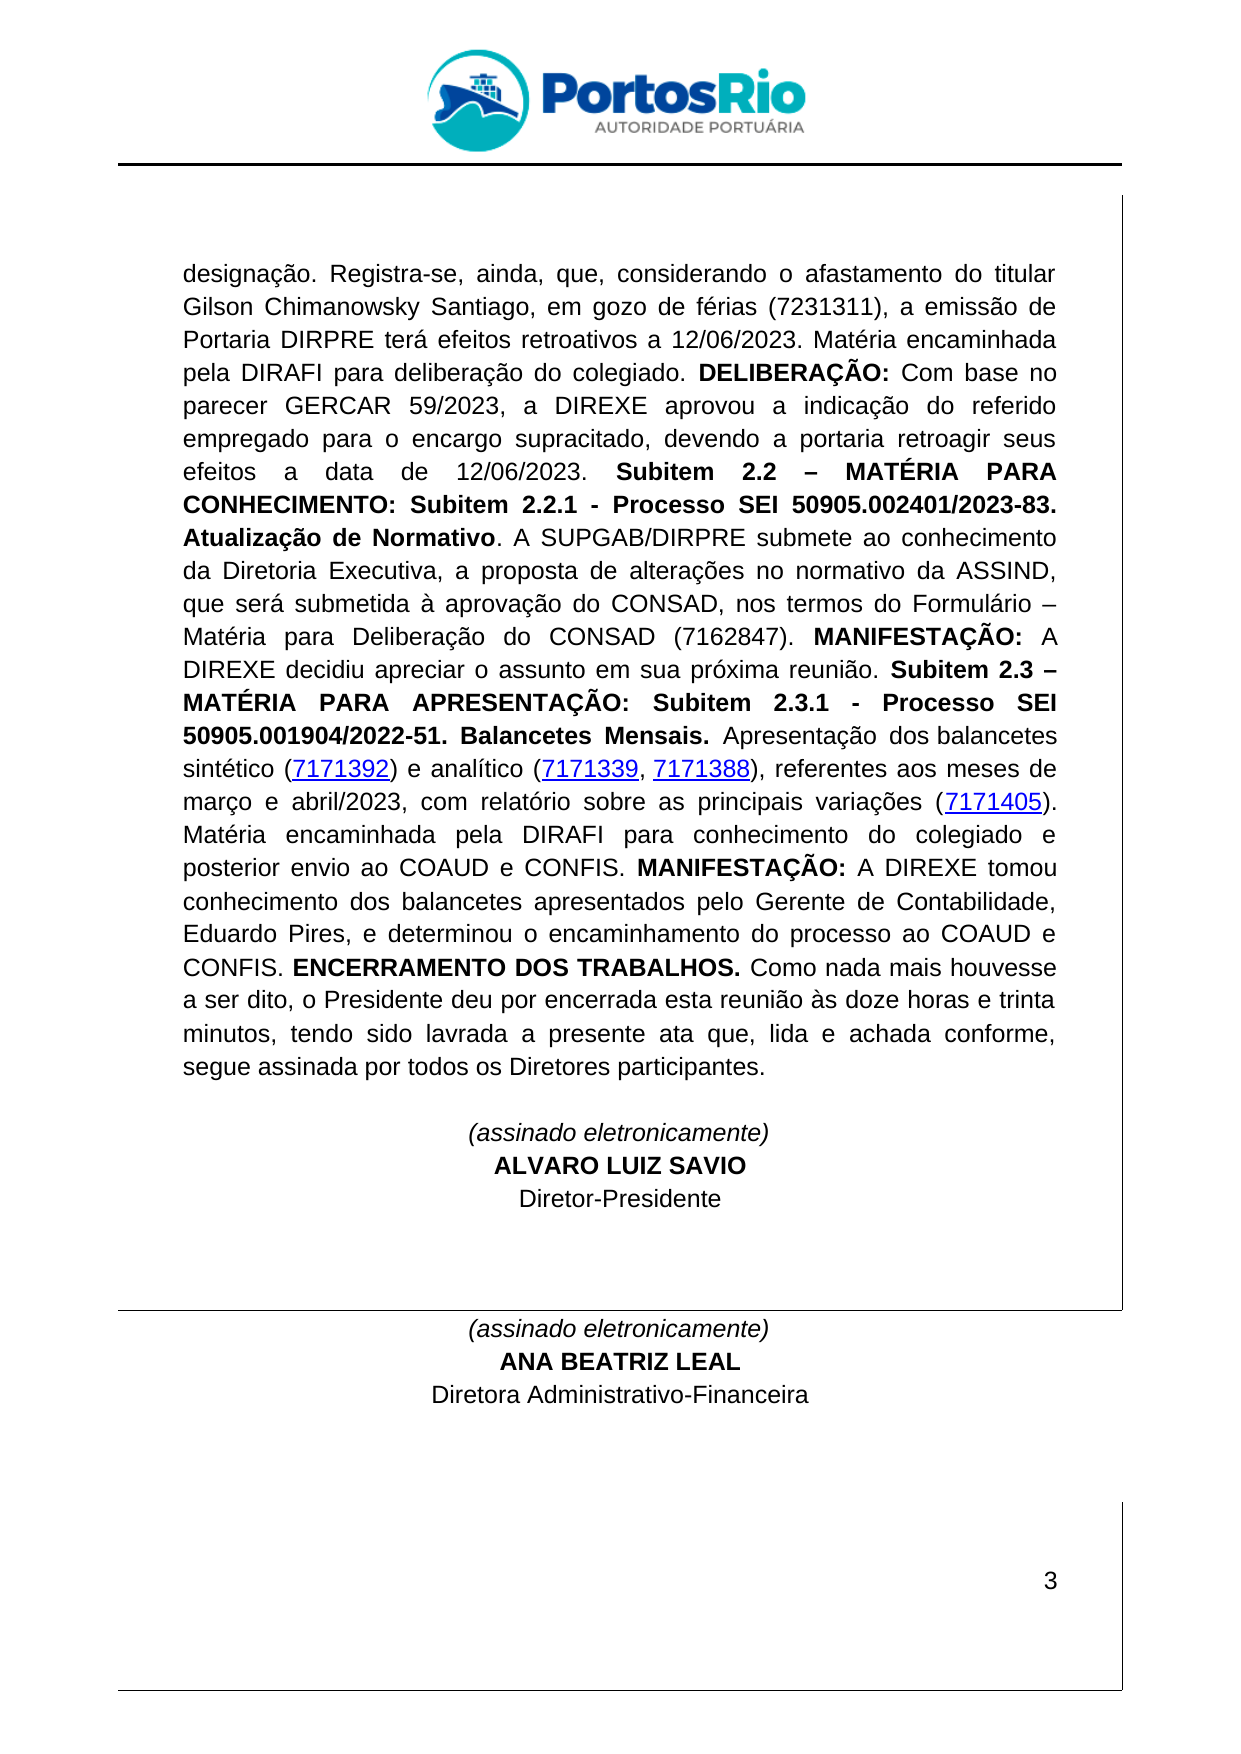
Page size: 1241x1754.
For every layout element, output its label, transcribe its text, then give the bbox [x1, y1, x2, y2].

text Diretora Administrativo-Financeira [118, 1380, 1122, 1409]
text ANA BEATRIZ LEAL [118, 1347, 1122, 1376]
text Aos vinte dias do mês de junho do ano dois mil e vinte e três, às onze horas, foi realizada, na sala de reuniões da Companhia Docas do Rio de Janeiro, situada à Rua Dom Gerardo, 35 - 10º andar, a Segunda Milésima Seiscentésima Sétima Reunião Ordinária da Diretoria Executiva da Companhia Docas do Rio de Janeiro, sob a presidência do Diretor-Presidente, Álvaro Luiz Savio, contando com a participação da Diretora Administrativo-Financeira, Ana Beatriz Leal, do Diretor de Negócios e Sustentabilidade, Eduardo Celso de Araújo Marinho e do Diretor de Gestão Portuária, Ronaldo Fucci. Participaram, ainda, desta reunião, os assessores da Diretoria da Presidência, Fernando Levy Lessa e Fábio Moraes da Silva. Item 1 – ABERTURA DOS TRABALHOS. O Diretor-Presidente deu por iniciados os trabalhos, passando-se, então, à apreciação do Item 2 - ORDEM DO DIA: Subitem 2.1 – MATÉRIAS PARA DELIBERAÇÃO: Subitem 2.1.1 – Processo SEI 50905.002447/2023-01. Proposta Orçamentária 2024. Conforme exposto no sumário executivo (7229944), trata-se da Proposta Orçamentária 2024 da Companhia (7224653 e 7226338) para aprovação da DIREXE e CONSAD, e posterior inserção dos dados, de acordo com o Ofício Circular nº 198/2023/SE-MPOR (7155983), no Sistema de Informações das Estatais (SIEST) e no Sistema Integrado de Planejamento e Orçamento (SIOP), em 30/06/2023 e 07/07/2023, respectivamente (7155985). Matéria encaminhada pela DIRAFI para deliberação do colegiado. DELIBERAÇÃO: A DIREXE aprovou a proposta orçamentária 2024, determinando o seu encaminhamento para aprovação do Conselho de Administração.Subitem 2.1.2 – Processo SEI 50905.002739/2023-35. Perdas Estimadas com Créditos de Liquidação Duvidosa - PECLD. Conforme exposto no sumário executivo (7223909), trata-se de apontamento da Auditoria Independente no Relatório de Controles Internos do 1º trimestre de 2023. Conforme despacho GERCOT (7218569), faz-se necessário o acréscimo de comentários da Administração, de modo que os auditores possam emitir o relatório definitivo a tempo de ser apresentado na reunião do Comitê de Auditoria Estatutário (COAUD), a ser realizada em 03/07/2023. A GERCOT destaca, ainda, que, conforme recomendações dos auditores, deverá a PortosRio providenciar a constituição das Perdas Estimadas com Créditos de Liquidação Duvidosa (PECLD) para o montante em aberto no município do Rio de Janeiro. Matéria encaminhada pela DIRAFI para autorização da constituição de perdas para o crédito em questão, no montante de R$ 59.054.690,75 (cinquenta e nove milhões, cinquenta e quatro mil, seiscentos e noventa reais e setenta e cinco centavos). MANIFESTAÇÃO: A DIREXE decidiu apreciar o assunto em sua próxima reunião, quando deverão ser apresentados esclarecimentos da SUPJUR acerca do Encontro de Contas com a Prefeitura do Rio de Janeiro, bem como esclarecimentos da área financeira da origem (fato gerador) e natureza do crédito em referência. Subitem 2.1.3 - Processo SEI 50905.002603/2023-25. Requerimento de desligamento de empregado. Trata-se do requerimento (7190528) da empregada Xxxxxxxx Xxxxxxxxx xx Xxxx Xxxxxxxx, com pedido de desligamento no modelo de comum acordo entre as partes (Art. 484-A da CLT) e respectivo Check List (7219569), em conformidade com o Parecer Vinculante nº 1 no bojo do Parecer SUPJUR (3497782). Matéria encaminhada pela DIRAFI para deliberação do Colegiado. DELIBERAÇÃO: A DIREXE aprovou o pedido de desligamento de comum acordo entre as partes. Subitem 2.1.4 - Processo SEI 50905.002428/2023-76. Requerimento de desligamento de empregado. Trata-se do requerimento do empregado Xxxxxxxx Xxxxxx (7149600), com pedido de desligamento no modelo de comum acordo entre as partes (Art. 484-A da CLT), e respectivo Check List (7204535), em conformidade com o Parecer Vinculante nº 1 no bojo do Parecer nº SUPJUR (3497782). Matéria encaminhada pela DIRAFI para deliberação do Colegiado. DELIBERAÇÃO: A DIREXE aprovou o pedido de desligamento de comum acordo entre as partes. Subitem 2.1.5 - Processo SEI 50905.002740/2023-60. Indicação para Substituto Eventual. Trata-se da indicação do empregado Albert de Souza Cypreste, Reg. 9363, para o encargo de substituto eventual da ASSCOL (Assistente Sênior de Controladoria). Conforme exposto no sumário executivo (7229513), de acordo com o Parecer GERCAR 59/2023 (7228459), o empregado atende aos requisitos estabelecidos no PCCFC e está apto à designação. Registra-se, ainda, que, considerando o afastamento do titular Gilson Chimanowsky Santiago, em gozo de férias (7231311), a emissão de Portaria DIRPRE terá efeitos retroativos a 12/06/2023. Matéria encaminhada pela DIRAFI para deliberação do colegiado. DELIBERAÇÃO: Com base no parecer GERCAR 59/2023, a DIREXE aprovou a indicação do referido empregado para o encargo supracitado, devendo a portaria retroagir seus efeitos a data de 12/06/2023. Subitem 2.2 – MATÉRIA PARA CONHECIMENTO: Subitem 2.2.1 - Processo SEI 50905.002401/2023-83. Atualização de Normativo. A SUPGAB/DIRPRE submete ao conhecimento da Diretoria Executiva, a proposta de alterações no normativo da ASSIND, que será submetida à aprovação do CONSAD, nos termos do Formulário – Matéria para Deliberação do CONSAD (7162847). MANIFESTAÇÃO: A DIREXE decidiu apreciar o assunto em sua próxima reunião. Subitem 2.3 – MATÉRIA PARA APRESENTAÇÃO: Subitem 2.3.1 - Processo SEI 50905.001904/2022-51. Balancetes Mensais. Apresentação dos balancetes sintético (7171392) e analítico (7171339, 7171388), referentes aos meses de março e abril/2023, com relatório sobre as principais variações (7171405). Matéria encaminhada pela DIRAFI para conhecimento do colegiado e posterior envio ao COAUD e CONFIS. MANIFESTAÇÃO: A DIREXE tomou conhecimento dos balancetes apresentados pelo Gerente de Contabilidade, Eduardo Pires, e determinou o encaminhamento do processo ao COAUD e CONFIS. ENCERRAMENTO DOS TRABALHOS. Como nada mais houvesse a ser dito, o Presidente deu por encerrada esta reunião às doze horas e trinta minutos, tendo sido lavrada a presente ata que, lida e achada conforme, segue assinada por todos os Diretores participantes. [118, 194, 1122, 1053]
text (assinado eletronicamente) [118, 1053, 1122, 1086]
text (assinado eletronicamente) [118, 1314, 1122, 1343]
text Diretor-Presidente [118, 1119, 1122, 1212]
text ALVARO LUIZ SAVIO [118, 1086, 1122, 1119]
